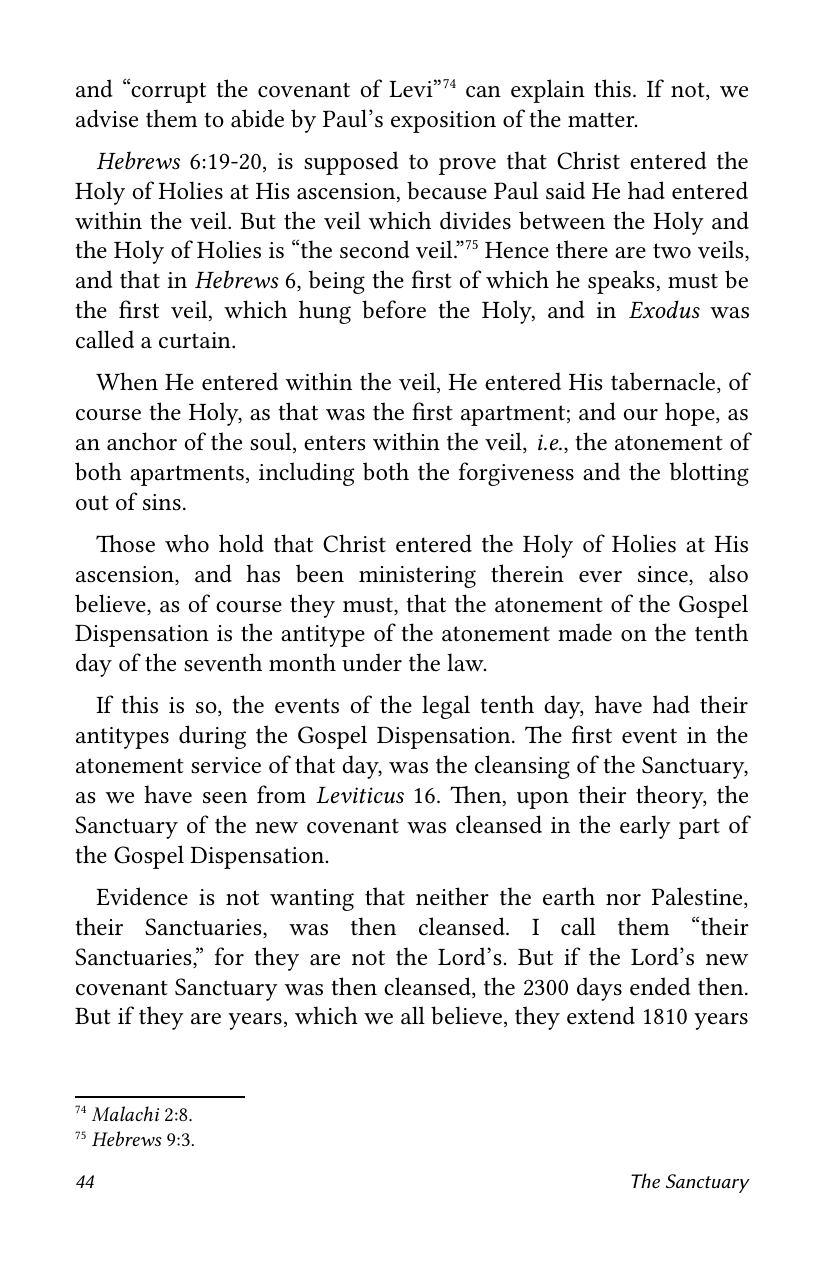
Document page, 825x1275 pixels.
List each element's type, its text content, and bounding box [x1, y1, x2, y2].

text Evidence is not wanting that neither the earth nor Palestine, their Sanctuaries, was then cleansed. I call them “their Sanctuaries,” for they are not the Lord’s. But if the Lord’s new covenant Sanctuary was then cleansed, the 2300 days ended then. But if they are years, which we all believe, they extend 1810 years [75, 883, 750, 1031]
text When He entered within the veil, He entered His tabernacle, of course the Holy, as that was the first apartment; and our hope, as an anchor of the soul, enters within the veil, i.e., the atonement of both apartments, including both the forgiveness and the blotting out of sins. [75, 368, 750, 516]
text If this is so, the events of the legal tenth day, have had their antitypes during the Gospel Dispensation. The first event in the atonement service of that day, was the cleansing of the Sanctuary, as we have seen from Leviticus 16. Then, upon their theory, the Sanctuary of the new covenant was cleansed in the early part of the Gospel Dispensation. [75, 691, 750, 869]
text Those who hold that Christ entered the Holy of Holies at His ascension, and has been ministering therein ever since, also believe, as of course they must, that the atonement of the Gospel Dispensation is the antitype of the atonement made on the tenth day of the seventh month under the law. [75, 530, 750, 678]
text Hebrews 6:19-20, is supposed to prove that Christ entered the Holy of Holies at His ascension, because Paul said He had entered within the veil. But the veil which divides between the Holy and the Holy of Holies is “the second veil.” Hence there are two veils, and that in Hebrews 6, being the first of which he speaks, must be the first veil, which hung before the Holy, and in Exodus was called a curtain. [75, 147, 750, 355]
text Hebrews 9:3. [75, 1128, 750, 1152]
text Now if there be but one place in the heavens, as many say, why were there two in the figure? And why, in applying the figure, does Paul speak of two? Perhaps those who “despise the law” and “corrupt the covenant of Levi” can explain this. If not, we advise them to abide by Paul’s exposition of the matter. [75, 75, 750, 133]
text Malachi 2:8. [75, 1103, 750, 1127]
